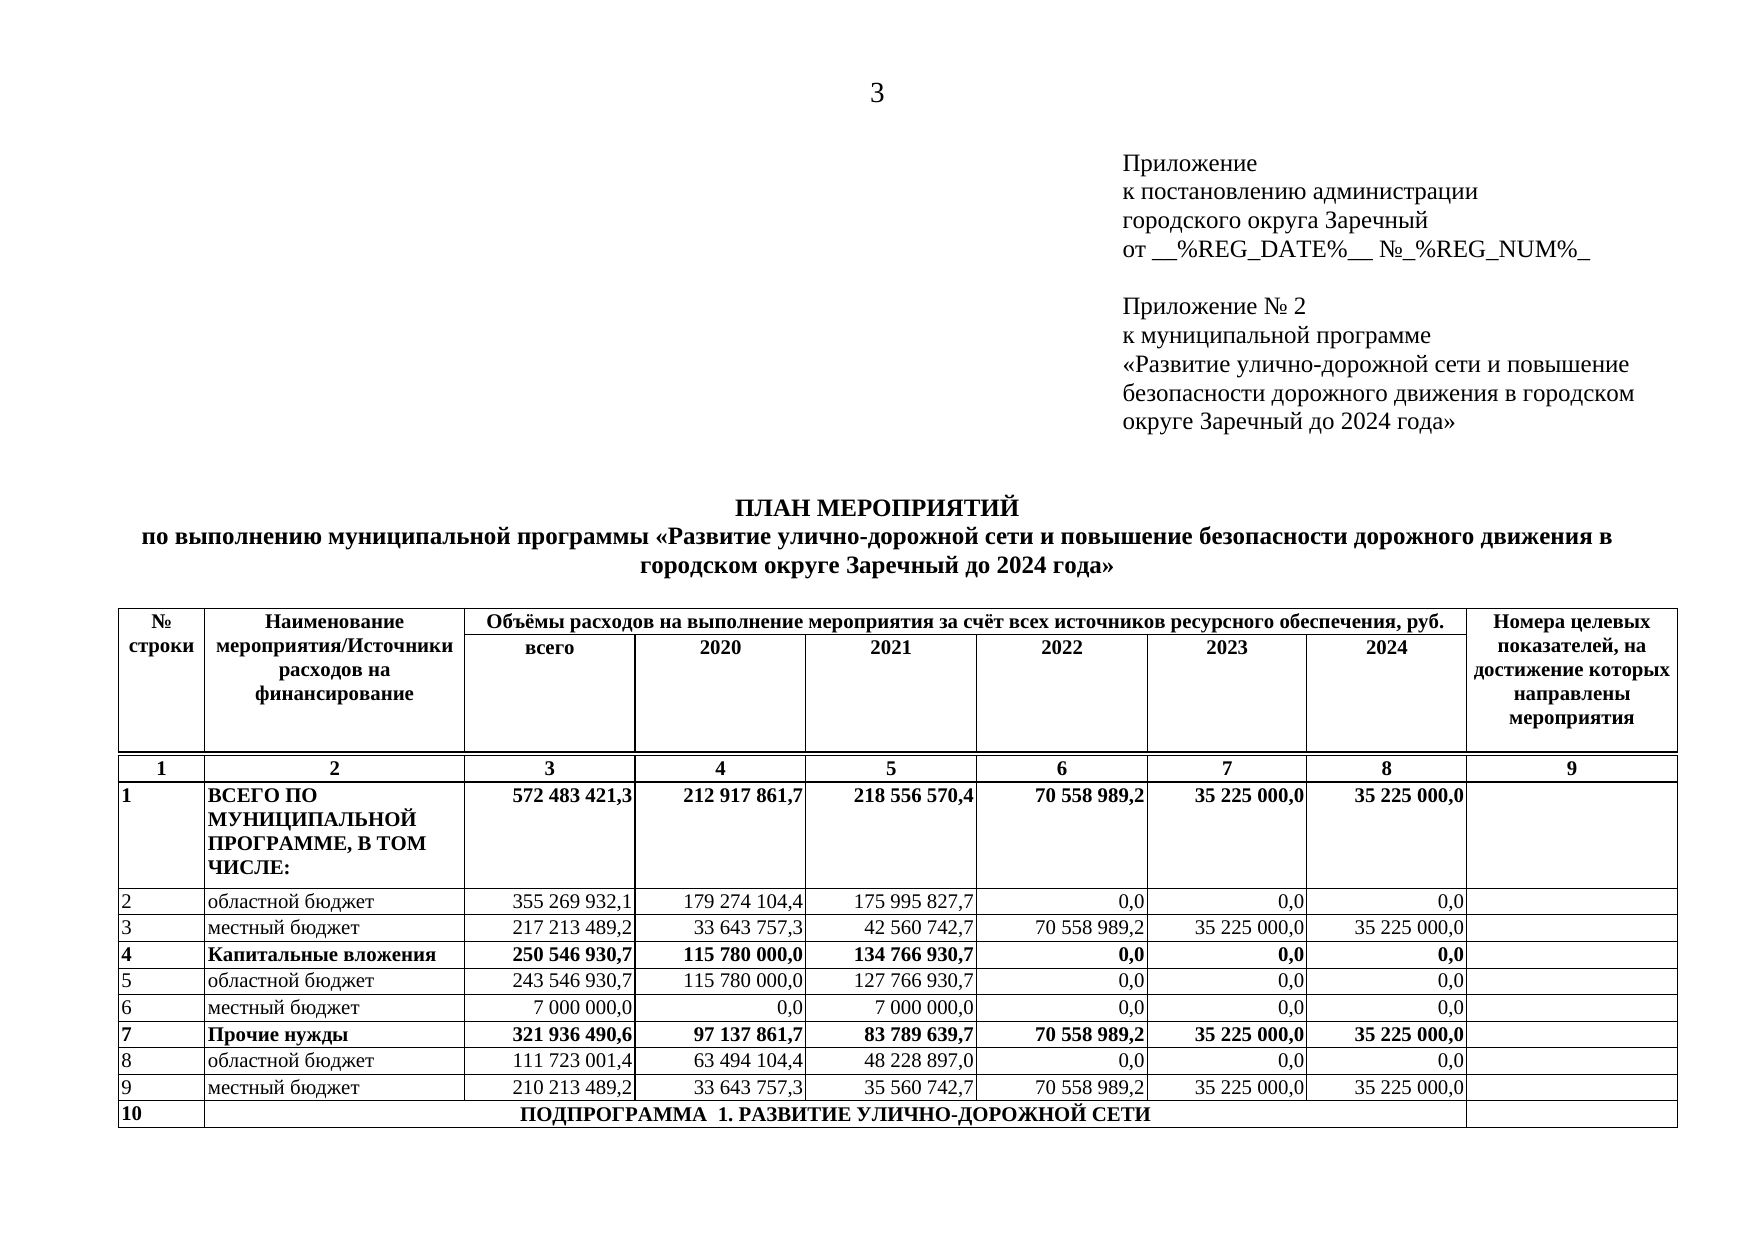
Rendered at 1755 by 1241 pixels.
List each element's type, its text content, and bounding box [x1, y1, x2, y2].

table_cell [1467, 1048, 1677, 1074]
table_header № строки [119, 609, 204, 751]
table_cell 115 780 000,0 [636, 942, 805, 967]
table_cell 48 228 897,0 [806, 1048, 976, 1074]
table_cell 4 [119, 942, 204, 967]
table_cell 179 274 104,4 [636, 889, 805, 914]
table_cell всего [465, 635, 634, 751]
table_cell [1467, 1022, 1677, 1047]
table_cell ПОДПРОГРАММА 1. РАЗВИТИЕ УЛИЧНО-ДОРОЖНОЙ СЕТИ [205, 1101, 1466, 1127]
text ПЛАН МЕРОПРИЯТИЙ [118, 493, 1636, 521]
table_cell [1467, 889, 1677, 914]
table_cell 70 558 989,2 [977, 915, 1147, 941]
table_header 8 [1307, 756, 1466, 781]
text Приложение [1122, 148, 1636, 176]
table_cell 8 [119, 1048, 204, 1074]
table_cell 63 494 104,4 [636, 1048, 805, 1074]
table_cell [1467, 1075, 1677, 1100]
table_cell 0,0 [1148, 1048, 1306, 1074]
table_cell 111 723 001,4 [465, 1048, 634, 1074]
table_cell 0,0 [1307, 942, 1466, 967]
table_cell местный бюджет [205, 1075, 464, 1100]
table_cell 572 483 421,3 [465, 783, 634, 888]
table_cell 35 225 000,0 [1148, 1022, 1306, 1047]
table_cell 10 [119, 1101, 204, 1127]
table_cell 83 789 639,7 [806, 1022, 976, 1047]
table_cell [1467, 1101, 1677, 1127]
table_cell областной бюджет [205, 889, 464, 914]
table_header 3 [465, 756, 634, 781]
table_cell 0,0 [1307, 995, 1466, 1021]
table_header Номера целевых показателей, на достижение которых направлены мероприятия [1467, 609, 1677, 751]
table_header 5 [806, 756, 976, 781]
table_cell 35 225 000,0 [1307, 1022, 1466, 1047]
table_cell [1467, 969, 1677, 994]
table_cell [1467, 915, 1677, 941]
table_cell 175 995 827,7 [806, 889, 976, 914]
table_cell 9 [119, 1075, 204, 1100]
table_cell 212 917 861,7 [636, 783, 805, 888]
text Приложение № 2 [1122, 291, 1636, 320]
table_cell областной бюджет [205, 969, 464, 994]
table_cell 35 225 000,0 [1307, 1075, 1466, 1100]
table_cell 97 137 861,7 [636, 1022, 805, 1047]
table_cell 0,0 [977, 889, 1147, 914]
table_cell 35 225 000,0 [1148, 915, 1306, 941]
table_cell 2 [119, 889, 204, 914]
table_cell 33 643 757,3 [636, 1075, 805, 1100]
table_cell 321 936 490,6 [465, 1022, 634, 1047]
table_cell 0,0 [977, 942, 1147, 967]
text к постановлению администрации [1122, 176, 1636, 205]
table_cell 127 766 930,7 [806, 969, 976, 994]
table_cell [1467, 783, 1677, 888]
table_cell 35 225 000,0 [1307, 915, 1466, 941]
text городского округа Заречный [1122, 205, 1636, 234]
table_header 2 [205, 756, 464, 781]
table_cell 0,0 [636, 995, 805, 1021]
table_cell 0,0 [1148, 969, 1306, 994]
table_cell местный бюджет [205, 915, 464, 941]
table_cell 7 [119, 1022, 204, 1047]
table_cell 0,0 [1148, 942, 1306, 967]
text по выполнению муниципальной программы «Развитие улично-дорожной сети и повышение безопасности дорожного движения в городском округе Заречный до 2024 года» [118, 521, 1636, 579]
table_header Наименование мероприятия/Источники расходов на финансирование [205, 609, 464, 751]
table_cell 35 225 000,0 [1307, 783, 1466, 888]
table_cell 2020 [636, 635, 805, 751]
table_cell 217 213 489,2 [465, 915, 634, 941]
table_cell Капитальные вложения [205, 942, 464, 967]
table_cell 0,0 [977, 1048, 1147, 1074]
table_cell 210 213 489,2 [465, 1075, 634, 1100]
table_cell 243 546 930,7 [465, 969, 634, 994]
table_cell 42 560 742,7 [806, 915, 976, 941]
table_cell 35 560 742,7 [806, 1075, 976, 1100]
text к муниципальной программе [1122, 320, 1636, 349]
table_cell ВСЕГО ПО МУНИЦИПАЛЬНОЙ ПРОГРАММЕ, В ТОМ ЧИСЛЕ: [205, 783, 464, 888]
table_cell местный бюджет [205, 995, 464, 1021]
table_cell 355 269 932,1 [465, 889, 634, 914]
table_cell 6 [119, 995, 204, 1021]
table_cell 33 643 757,3 [636, 915, 805, 941]
table_cell 70 558 989,2 [977, 1075, 1147, 1100]
table_cell 2022 [977, 635, 1147, 751]
table_cell [1467, 995, 1677, 1021]
table_header 9 [1467, 756, 1677, 781]
table_header 4 [636, 756, 805, 781]
table_cell 0,0 [977, 969, 1147, 994]
table_cell 7 000 000,0 [465, 995, 634, 1021]
table_header 1 [119, 756, 204, 781]
table_cell 0,0 [1148, 889, 1306, 914]
table_cell 0,0 [1307, 969, 1466, 994]
table_cell 70 558 989,2 [977, 1022, 1147, 1047]
table_cell 218 556 570,4 [806, 783, 976, 888]
table_cell 5 [119, 969, 204, 994]
table_cell 2024 [1307, 635, 1466, 751]
table_cell 115 780 000,0 [636, 969, 805, 994]
table_cell Прочие нужды [205, 1022, 464, 1047]
text «Развитие улично-дорожной сети и повышение безопасности дорожного движения в городском округе Заречный до 2024 года» [1122, 349, 1636, 435]
table_cell 35 225 000,0 [1148, 1075, 1306, 1100]
table_cell 35 225 000,0 [1148, 783, 1306, 888]
table_cell 1 [119, 783, 204, 888]
table_cell 3 [119, 915, 204, 941]
table_cell 70 558 989,2 [977, 783, 1147, 888]
table_cell 0,0 [977, 995, 1147, 1021]
table_cell 2021 [806, 635, 976, 751]
table_cell 0,0 [1307, 889, 1466, 914]
table_cell 2023 [1148, 635, 1306, 751]
table_cell 0,0 [1307, 1048, 1466, 1074]
table_cell 0,0 [1148, 995, 1306, 1021]
table_cell 7 000 000,0 [806, 995, 976, 1021]
table_cell 134 766 930,7 [806, 942, 976, 967]
table_cell 250 546 930,7 [465, 942, 634, 967]
table_header 7 [1148, 756, 1306, 781]
text от __%REG_DATE%__ №_%REG_NUM%_ [1122, 234, 1636, 263]
table_header Объёмы расходов на выполнение мероприятия за счёт всех источников ресурсного обеспечения, руб. [465, 609, 1466, 634]
table_cell [1467, 942, 1677, 967]
table_cell областной бюджет [205, 1048, 464, 1074]
table_header 6 [977, 756, 1147, 781]
